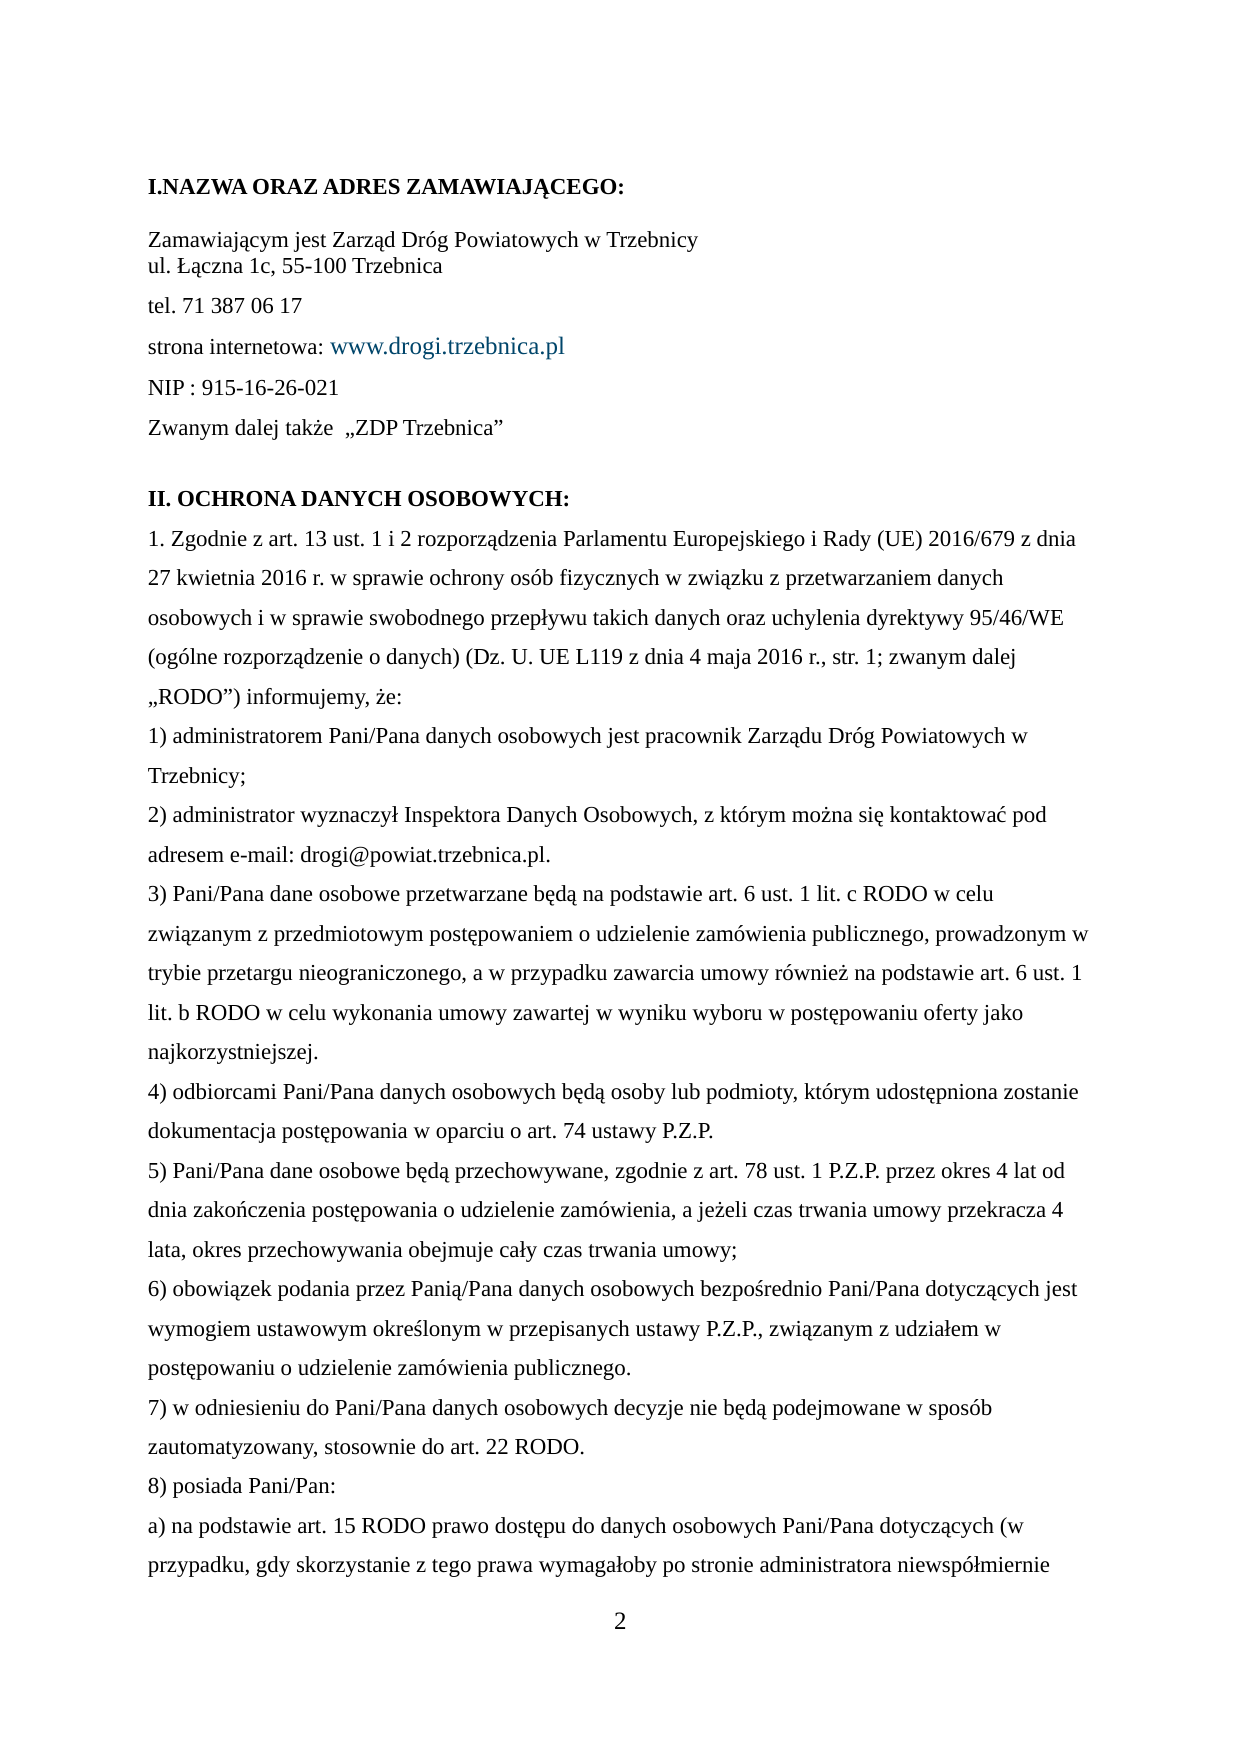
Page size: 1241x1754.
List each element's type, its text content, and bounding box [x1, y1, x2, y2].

text 1. Zgodnie z art. 13 ust. 1 i 2 rozporządzenia Parlamentu Europejskiego i Rady (UE) 2016/679 z dnia 27 kwietnia 2016 r. w sprawie ochrony osób fizycznych w związku z przetwarzaniem danych osobowych i w sprawie swobodnego przepływu takich danych oraz uchylenia dyrektywy 95/46/WE (ogólne rozporządzenie o danych) (Dz. U. UE L119 z dnia 4 maja 2016 r., str. 1; zwanym dalej „RODO”) informujemy, że: [148, 525, 1093, 709]
text I.NAZWA ORAZ ADRES ZAMAWIAJĄCEGO: [148, 173, 1093, 199]
text strona internetowa: www.drogi.trzebnica.pl [148, 331, 1093, 360]
text Zamawiającym jest Zarząd Dróg Powiatowych w Trzebnicy [148, 226, 1093, 252]
text 8) posiada Pani/Pan: [148, 1472, 1093, 1499]
text 1) administratorem Pani/Pana danych osobowych jest pracownik Zarządu Dróg Powiatowych w Trzebnicy; [148, 722, 1093, 788]
text ul. Łączna 1c, 55-100 Trzebnica [148, 252, 1093, 278]
text Zwanym dalej także „ZDP Trzebnica” [148, 414, 1093, 440]
text 2) administrator wyznaczył Inspektora Danych Osobowych, z którym można się kontaktować pod adresem e-mail: drogi@powiat.trzebnica.pl. [148, 801, 1093, 867]
text 6) obowiązek podania przez Panią/Pana danych osobowych bezpośrednio Pani/Pana dotyczących jest wymogiem ustawowym określonym w przepisanych ustawy P.Z.P., związanym z udziałem w postępowaniu o udzielenie zamówienia publicznego. [148, 1275, 1093, 1380]
text 5) Pani/Pana dane osobowe będą przechowywane, zgodnie z art. 78 ust. 1 P.Z.P. przez okres 4 lat od dnia zakończenia postępowania o udzielenie zamówienia, a jeżeli czas trwania umowy przekracza 4 lata, okres przechowywania obejmuje cały czas trwania umowy; [148, 1157, 1093, 1262]
text 3) Pani/Pana dane osobowe przetwarzane będą na podstawie art. 6 ust. 1 lit. c RODO w celu związanym z przedmiotowym postępowaniem o udzielenie zamówienia publicznego, prowadzonym w trybie przetargu nieograniczonego, a w przypadku zawarcia umowy również na podstawie art. 6 ust. 1 lit. b RODO w celu wykonania umowy zawartej w wyniku wyboru w postępowaniu oferty jako najkorzystniejszej. [148, 880, 1093, 1064]
text II. OCHRONA DANYCH OSOBOWYCH: [148, 486, 1093, 512]
text 7) w odniesieniu do Pani/Pana danych osobowych decyzje nie będą podejmowane w sposób zautomatyzowany, stosownie do art. 22 RODO. [148, 1393, 1093, 1459]
text a) na podstawie art. 15 RODO prawo dostępu do danych osobowych Pani/Pana dotyczących (w przypadku, gdy skorzystanie z tego prawa wymagałoby po stronie administratora niewspółmiernie [148, 1512, 1093, 1578]
text tel. 71 387 06 17 [148, 292, 1093, 318]
text NIP : 915-16-26-021 [148, 374, 1093, 401]
text 4) odbiorcami Pani/Pana danych osobowych będą osoby lub podmioty, którym udostępniona zostanie dokumentacja postępowania w oparciu o art. 74 ustawy P.Z.P. [148, 1078, 1093, 1143]
